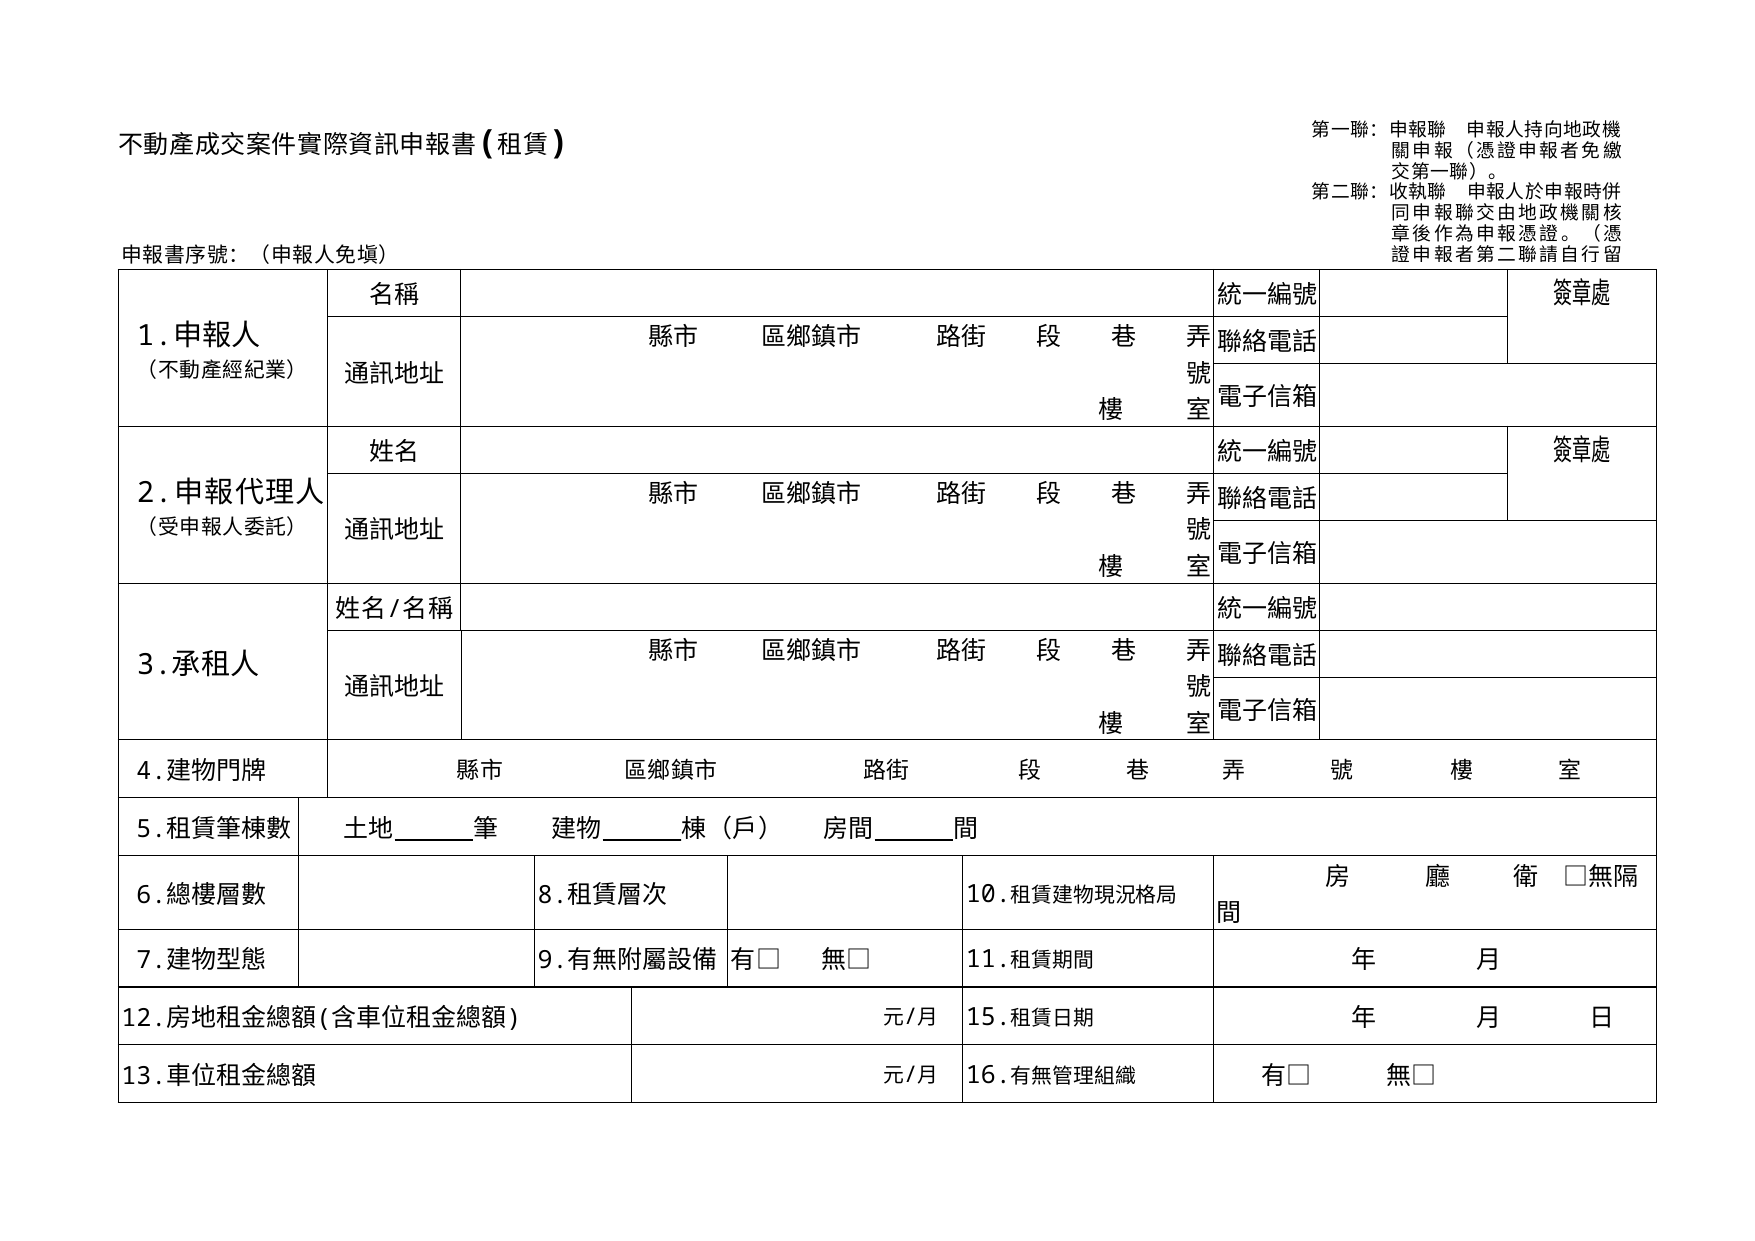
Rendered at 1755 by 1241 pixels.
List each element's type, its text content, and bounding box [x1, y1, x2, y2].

table_cell 2.申報代理人（受申報人委託） [119, 427, 327, 582]
table_cell 年 月 [1214, 930, 1656, 986]
table_cell 縣市 區鄉鎮市 路街 段 巷 弄 號 樓 室 [328, 740, 1656, 797]
text 不動產成交案件實際資訊申報書(租賃) [118, 118, 1636, 163]
table_cell [1320, 584, 1656, 629]
table_cell [1320, 678, 1656, 739]
table_cell [299, 856, 534, 928]
table_cell 縣市 區鄉鎮市 路街 段 巷 弄 號 樓 室 [461, 317, 1213, 426]
table_cell 8.租賃層次 [535, 856, 727, 928]
text 第二聯：收執聯 申報人於申報時併同申報聯交由地政機關核章後作為申報憑證。（憑證申報者第二聯請自行留存） [1312, 182, 1622, 261]
table_cell 1.申報人 （不動產經紀業） [119, 270, 327, 426]
table_cell [461, 270, 1213, 316]
table_cell 7.建物型態 [119, 930, 298, 986]
table_cell 通訊地址 [328, 631, 461, 739]
table_cell 聯絡電話 [1214, 474, 1319, 520]
table_cell 姓名/名稱 [328, 584, 460, 629]
table_cell 年 月 日 [1214, 988, 1656, 1044]
table_cell 房 廳 衛 □無隔間 [1214, 856, 1656, 928]
table_cell 名稱 [328, 270, 460, 316]
table_cell 聯絡電話 [1214, 631, 1319, 677]
table_cell 電子信箱 [1214, 521, 1319, 582]
table_cell 15.租賃日期 [963, 988, 1213, 1044]
table_cell 6.總樓層數 [119, 856, 298, 928]
table_cell 元/月 [632, 1045, 962, 1102]
table_cell 13.車位租金總額 [119, 1045, 631, 1102]
table_cell 12.房地租金總額(含車位租金總額) [119, 988, 631, 1044]
table_cell 有□ 無□ [1214, 1045, 1656, 1102]
table_cell 3.承租人 [119, 584, 327, 739]
table_cell 9.有無附屬設備 [535, 930, 727, 986]
table_cell 4.建物門牌 [119, 740, 327, 797]
table_cell [1320, 521, 1656, 582]
table_cell 電子信箱 [1214, 364, 1319, 426]
table_cell 通訊地址 [328, 317, 460, 426]
table_cell 電子信箱 [1214, 678, 1319, 739]
table_cell 統一編號 [1214, 584, 1319, 629]
table_cell 簽章處 [1508, 427, 1656, 520]
table_cell 統一編號 [1214, 427, 1319, 473]
table_cell 統一編號 [1214, 270, 1319, 316]
table_cell 姓名 [328, 427, 460, 473]
table_cell [1320, 474, 1507, 520]
table_cell [728, 856, 962, 928]
table_cell [1320, 270, 1507, 316]
table_cell 16.有無管理組織 [963, 1045, 1213, 1102]
table_cell 元/月 [632, 988, 962, 1044]
table_cell [299, 930, 534, 986]
table_cell 10.租賃建物現況格局 [963, 856, 1213, 928]
table_cell [1320, 427, 1507, 473]
table_cell [1320, 364, 1656, 426]
table_cell [461, 427, 1213, 473]
table_cell 通訊地址 [328, 474, 460, 582]
table_cell 5.租賃筆棟數 [119, 798, 298, 855]
table_cell [1320, 631, 1656, 677]
table_cell 聯絡電話 [1214, 317, 1319, 363]
table_cell 11.租賃期間 [963, 930, 1213, 986]
table_cell 縣市 區鄉鎮市 路街 段 巷 弄 號 樓 室 [461, 474, 1213, 582]
table_cell 縣市 區鄉鎮市 路街 段 巷 弄 號 樓 室 [462, 631, 1213, 739]
table_cell 有□ 無□ [728, 930, 962, 986]
table_header 申報書序號：（申報人免塡） [118, 239, 768, 269]
table_cell 土地 筆 建物 棟（戶） 房間 間 [299, 798, 1656, 855]
table_cell [1320, 317, 1507, 363]
text 第一聯：申報聯 申報人持向地政機關申報（憑證申報者免繳交第一聯）。 [1312, 120, 1622, 182]
table_header [768, 239, 1657, 269]
table_cell [461, 584, 1213, 629]
table_cell 簽章處 [1508, 270, 1656, 363]
